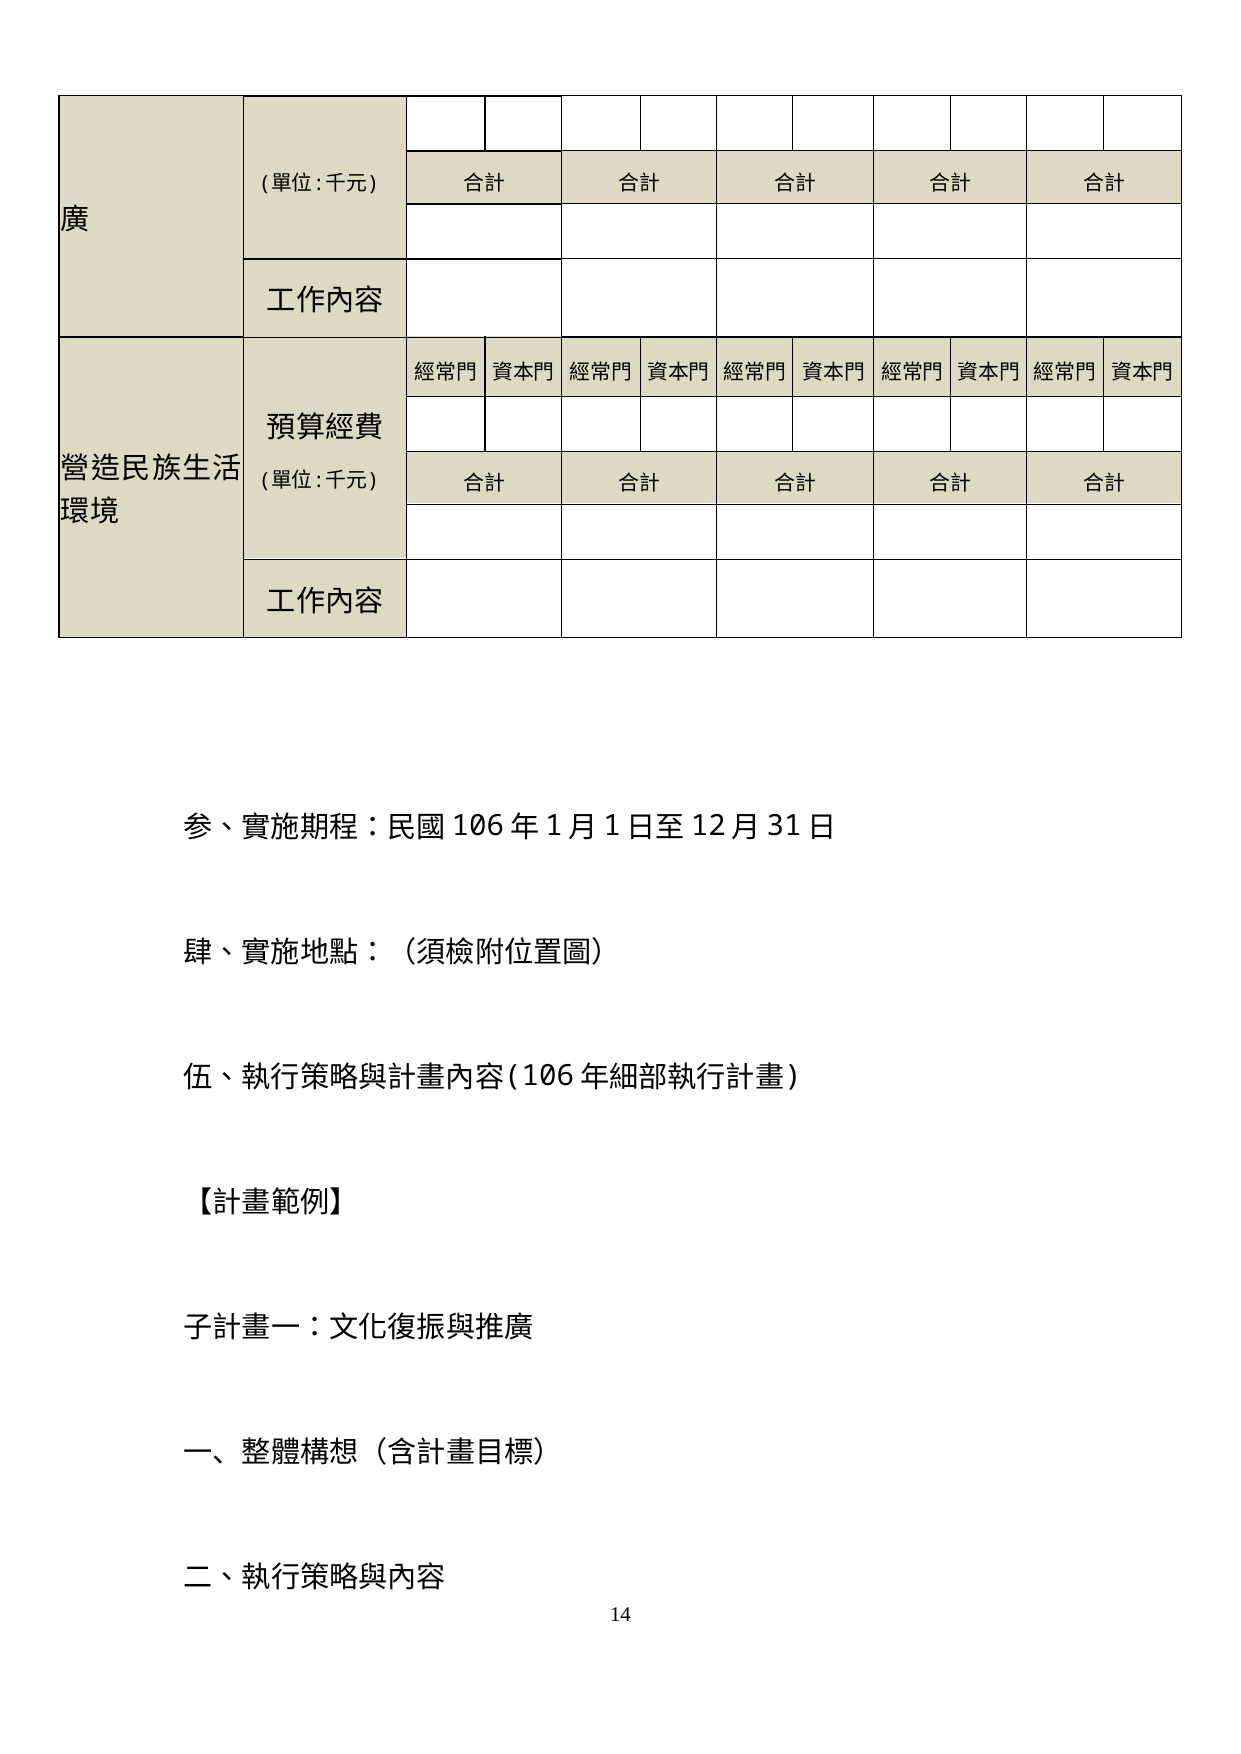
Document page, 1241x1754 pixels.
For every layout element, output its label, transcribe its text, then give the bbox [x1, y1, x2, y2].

table_cell [1027, 397, 1103, 451]
table_cell [1027, 505, 1181, 558]
table_cell [562, 397, 640, 451]
table_cell [1027, 560, 1181, 637]
table_cell [874, 96, 950, 150]
table_cell [1104, 397, 1181, 451]
text 子計畫一：文化復振與推廣 [183, 1283, 1057, 1345]
table_cell [874, 259, 1026, 336]
table_cell 資本門 [951, 338, 1026, 396]
text 二、執行策略與內容 [183, 1533, 1057, 1595]
table_cell [874, 560, 1026, 637]
table_cell [562, 560, 716, 637]
table_cell 合計 [562, 452, 716, 503]
text 参、實施期程：民國106年1月1日至12月31日 [183, 783, 1057, 845]
table_cell [1104, 96, 1181, 150]
table_cell 合計 [1027, 151, 1181, 203]
table_cell [641, 397, 716, 451]
table_cell [717, 96, 792, 150]
table_cell 經常門 [717, 338, 792, 396]
table_cell [1027, 204, 1181, 258]
table_cell [793, 96, 873, 150]
table_cell 合計 [717, 151, 873, 203]
table_cell 廣 [60, 96, 243, 336]
table_cell [562, 505, 716, 558]
table_cell 預算經費 (單位:千元) [244, 338, 406, 558]
table_cell 合計 [874, 452, 1026, 503]
text 一、整體構想（含計畫目標） [183, 1408, 1057, 1470]
table_cell [562, 204, 716, 258]
table_cell 經常門 [874, 338, 950, 396]
table_cell [717, 560, 873, 637]
text 伍、執行策略與計畫內容(106年細部執行計畫) [183, 1033, 1057, 1095]
table_cell 合計 [874, 151, 1026, 203]
text 肆、實施地點：（須檢附位置圖） [183, 908, 1057, 970]
table_cell [562, 96, 640, 150]
table_cell [562, 259, 716, 336]
table_cell [874, 505, 1026, 558]
table_cell [717, 259, 873, 336]
table_cell 合計 [717, 452, 873, 503]
table_cell [1027, 96, 1103, 150]
table_cell 合計 [1027, 452, 1181, 503]
table_cell 合計 [562, 151, 716, 203]
table_cell 資本門 [1104, 338, 1181, 396]
table_cell 經常門 [1027, 338, 1103, 396]
table_cell [717, 505, 873, 558]
table_cell 營造民族生活環境 [60, 338, 243, 637]
table_cell 工作內容 [244, 560, 406, 637]
table_cell [407, 505, 561, 558]
table_cell [407, 397, 484, 451]
table_cell [717, 397, 792, 451]
table_cell [641, 96, 716, 150]
table_cell 經常門 [562, 338, 640, 396]
table_cell [951, 397, 1026, 451]
table_cell [874, 397, 950, 451]
text 【計畫範例】 [183, 1158, 1057, 1220]
table_cell [951, 96, 1026, 150]
table_cell [407, 260, 561, 336]
table_cell [486, 97, 561, 150]
table_cell [874, 204, 1026, 258]
table_cell [717, 204, 873, 258]
table_cell [407, 560, 561, 637]
table_cell [486, 397, 561, 451]
table_cell 資本門 [486, 338, 561, 396]
table_cell [1027, 259, 1181, 336]
table_cell [793, 397, 873, 451]
table_cell 合計 [407, 152, 561, 203]
table_cell 資本門 [793, 338, 873, 396]
table_cell 經常門 [407, 338, 484, 396]
table_cell (單位:千元) [244, 97, 406, 258]
table_cell 合計 [407, 452, 561, 503]
table_cell 工作內容 [244, 260, 406, 336]
table_cell [407, 97, 484, 150]
table_cell [407, 205, 561, 258]
table_cell 資本門 [641, 338, 716, 396]
